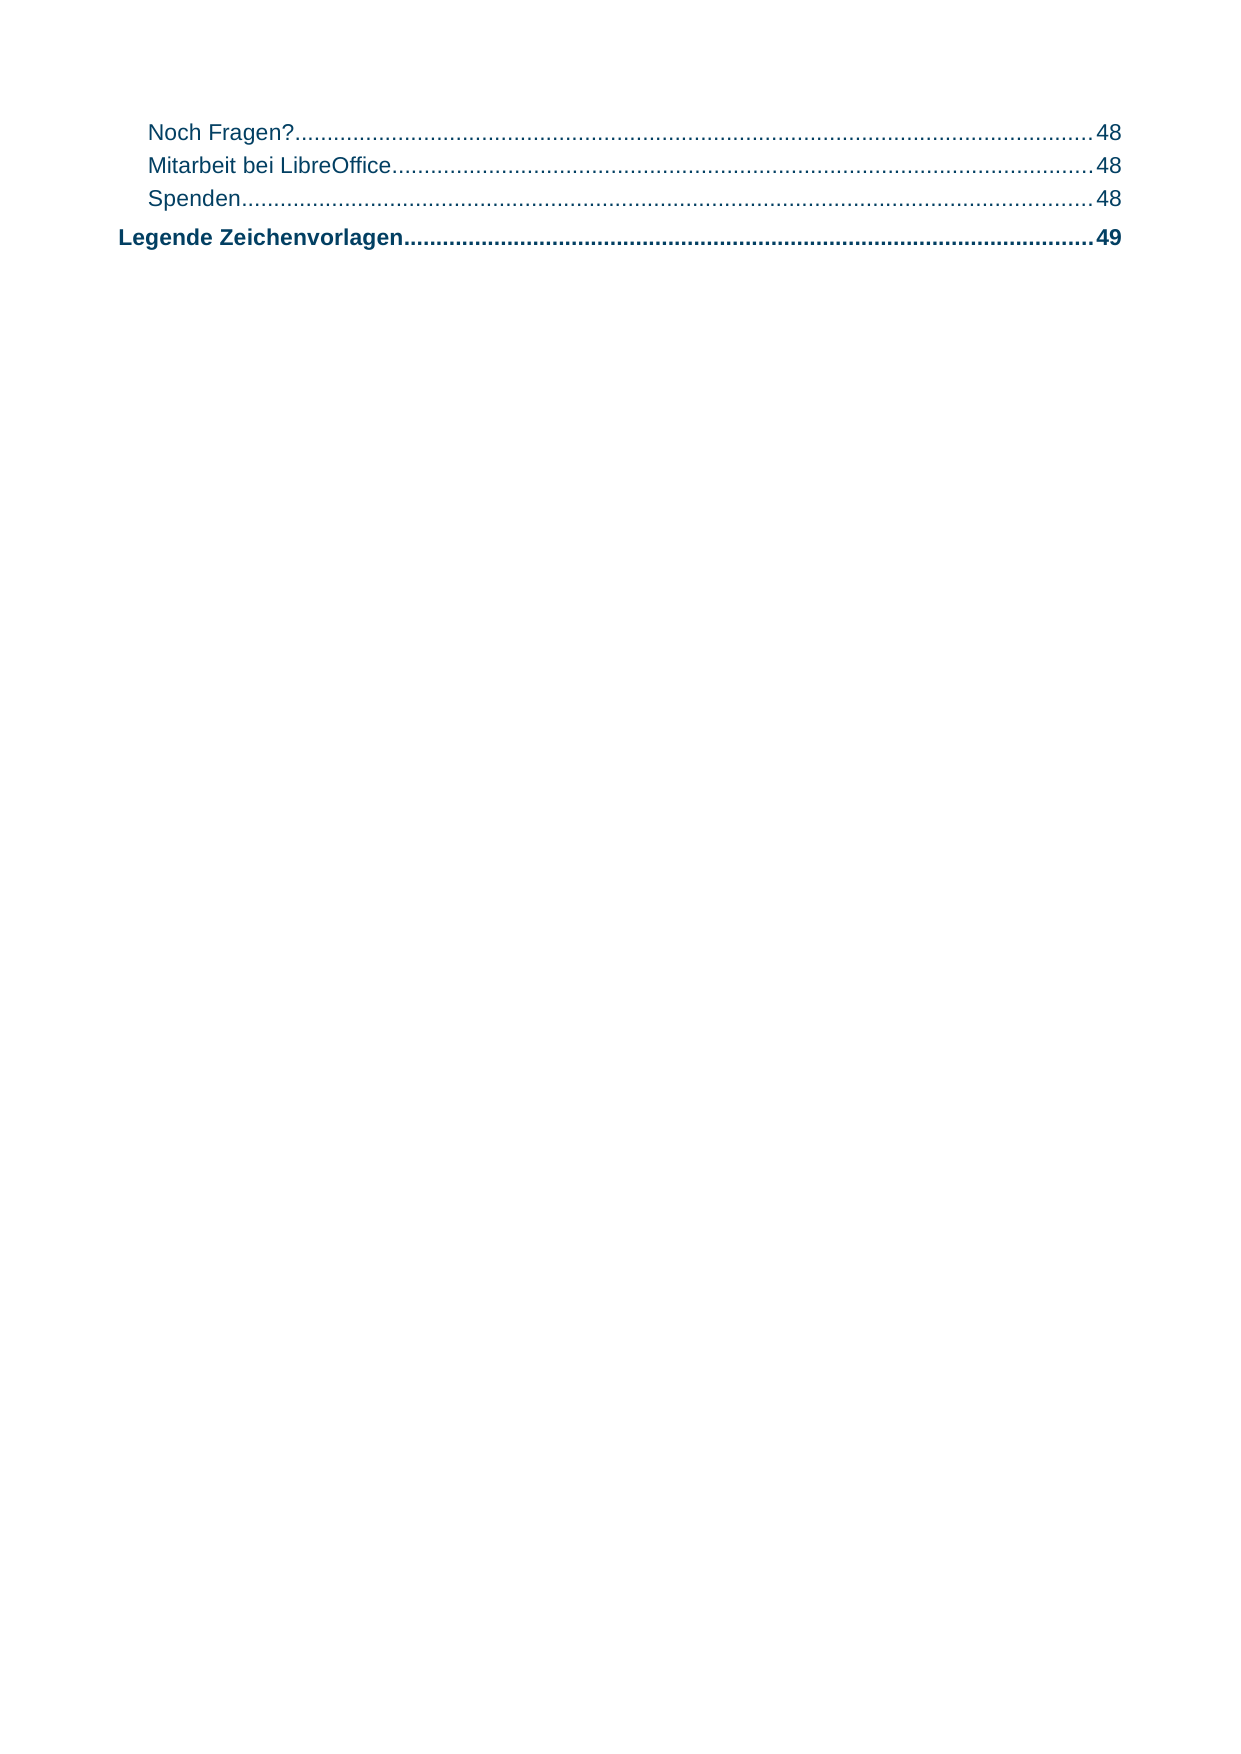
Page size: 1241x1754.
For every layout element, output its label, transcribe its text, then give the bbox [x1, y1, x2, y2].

text Noch Fragen? 48 [148, 118, 1122, 145]
text Legende Zeichenvorlagen 49 [118, 223, 1122, 250]
text Mitarbeit bei LibreOffice 48 [148, 151, 1122, 178]
text Spenden 48 [148, 184, 1122, 211]
